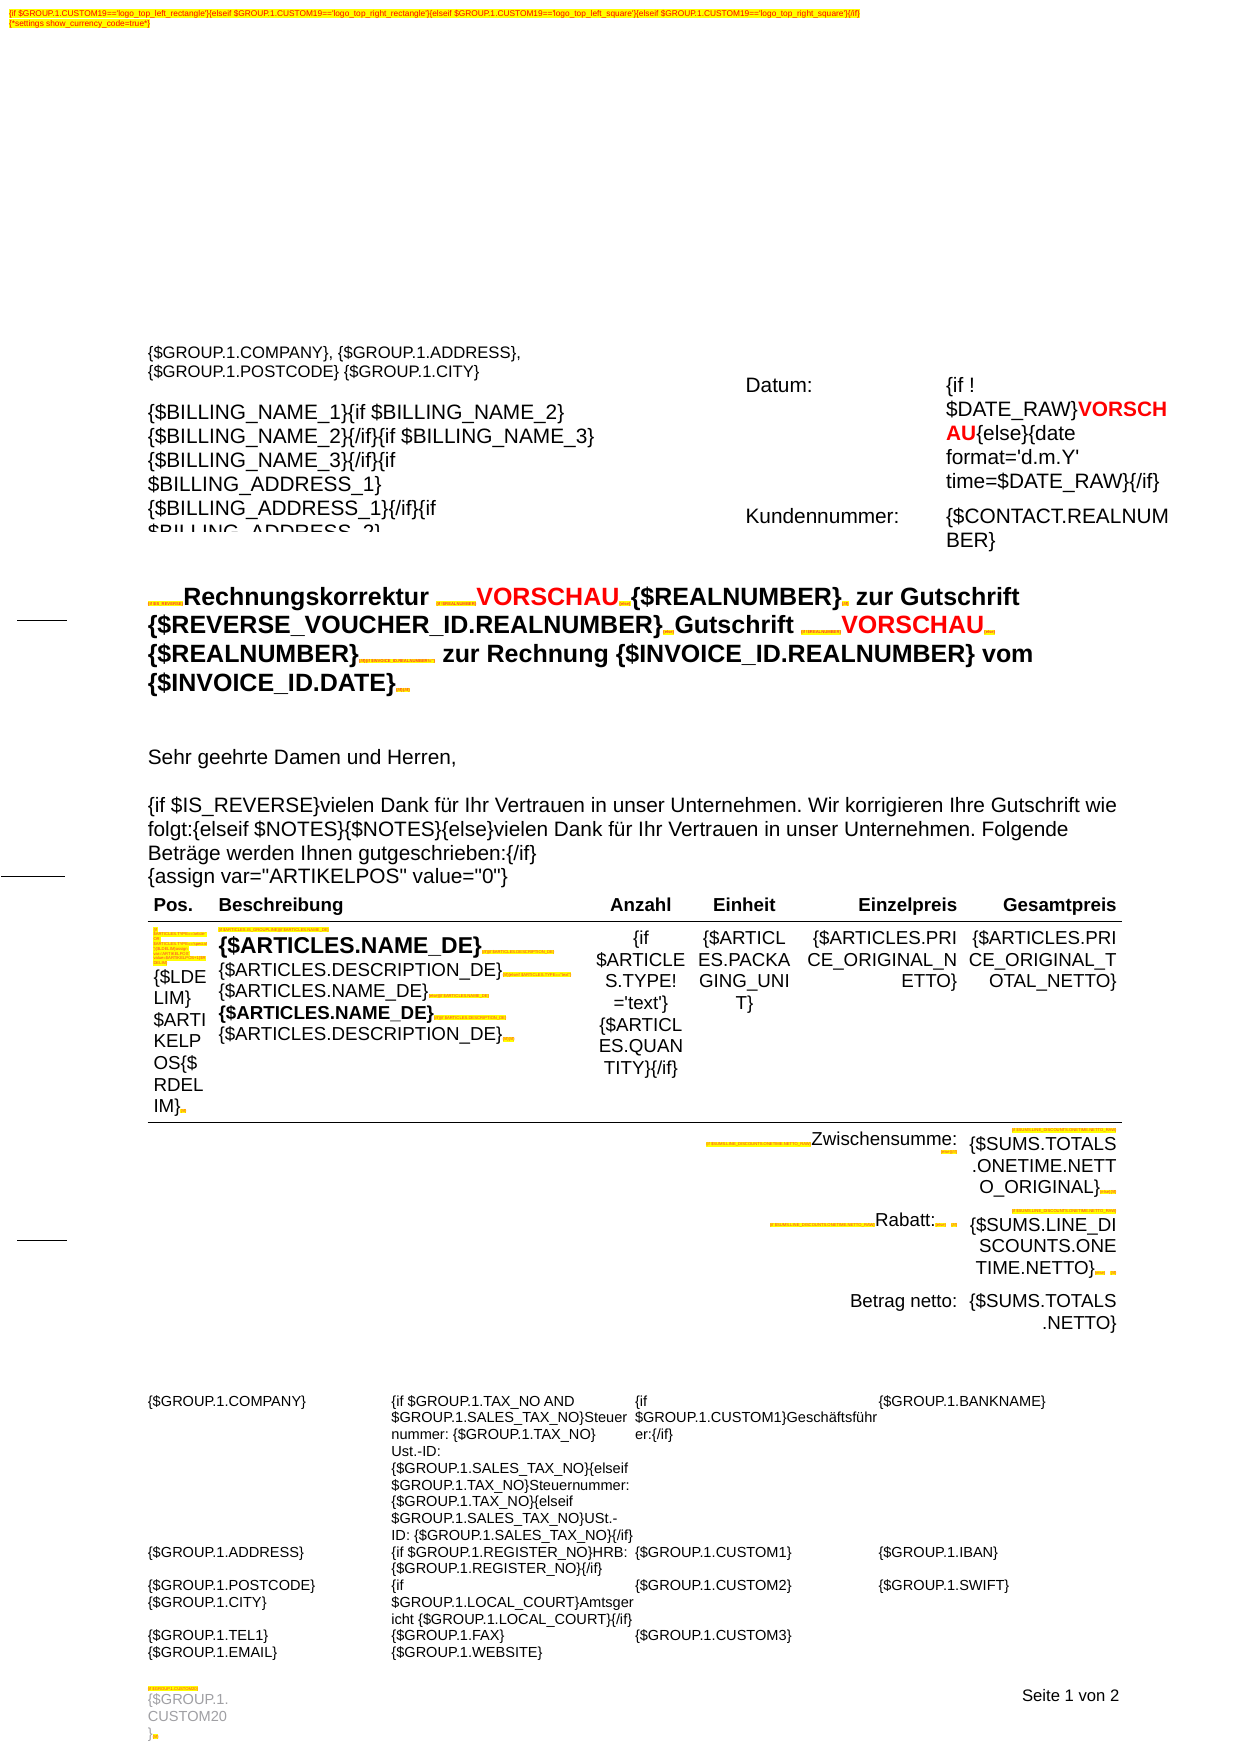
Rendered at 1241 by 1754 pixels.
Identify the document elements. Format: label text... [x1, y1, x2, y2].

table_cell {$ARTICLES.PACKAGING_UNIT} [691, 922, 797, 1122]
table_cell {if $SUMS.LINE_DISCOUNTS.ONETIME.NETTO_RAW}Rabatt:{else} {/if} [691, 1203, 963, 1284]
picture [231, 1674, 283, 1712]
table_header Anzahl [590, 888, 691, 921]
text {$BILLING_ADDRESS_1}{/if}{if $BILLING_ADDRESS_2} [148, 496, 620, 531]
table_header Datum: [740, 367, 940, 498]
picture [147, 59, 498, 209]
table_cell {$CONTACT.REALNUMBER} [940, 499, 1181, 532]
table_cell {$SUMS.TOTALS.NETTO} [963, 1284, 1122, 1339]
table_cell {if $SUMS.LINE_DISCOUNTS.ONETIME.NETTO_RAW}{$SUMS.TOTALS.ONETIME.NETTO_ORIGINAL}{else}{/if} [963, 1123, 1122, 1203]
table_cell {if $ARTICLES.TYPE!='text'}{$ARTICLES.QUANTITY}{/if} [590, 922, 691, 1122]
table_header Einzelpreis [797, 888, 963, 921]
table_cell Betrag netto: [691, 1284, 963, 1339]
table_cell [590, 1284, 691, 1339]
table_cell [148, 1203, 213, 1284]
text {$GROUP.1.COMPANY}, {$GROUP.1.ADDRESS}, {$GROUP.1.POSTCODE} {$GROUP.1.CITY} [148, 342, 620, 381]
table_header Gesamtpreis [963, 888, 1122, 921]
table_cell Kundennummer: [740, 499, 940, 532]
text {if $IS_REVERSE}vielen Dank für Ihr Vertrauen in unser Unternehmen. Wir korrigieren Ihre Gutschrift wie folgt:{elseif $NOTES}{$NOTES}{else}vielen Dank für Ihr Vertrauen in unser Unternehmen. Folgende Beträge werden Ihnen gutgeschrieben:{/if} [148, 792, 1122, 864]
table_cell [213, 1203, 590, 1284]
table_cell [213, 1284, 590, 1339]
text Sehr geehrte Damen und Herren, [148, 744, 1122, 768]
picture [771, 59, 1122, 209]
table_cell [213, 1123, 590, 1203]
text {assign var="ARTIKELPOS" value="0"} [148, 864, 1122, 888]
table_header Beschreibung [213, 888, 590, 921]
table_cell {$ARTICLES.PRICE_ORIGINAL_TOTAL_NETTO} [963, 922, 1122, 1122]
table_cell [148, 1284, 213, 1339]
text {if $IS_REVERSE}Rechnungskorrektur {if !$REALNUMBER}VORSCHAU{else}{$REALNUMBER}{/if} zur Gutschrift {$REVERSE_VOUCHER_ID.REALNUMBER}{else}Gutschrift {if !$REALNUMBER}VORSCHAU{else}{$REALNUMBER}{/if}{if $INVOICE_ID.REALNUMBER!=''} zur Rechnung {$INVOICE_ID.REALNUMBER} vom {$INVOICE_ID.DATE}{/if}{/if} [148, 582, 1122, 697]
table_header Pos. [148, 888, 213, 921]
text {$BILLING_NAME_2}{/if}{if $BILLING_NAME_3} [148, 424, 620, 448]
table_cell {$ARTICLES.PRICE_ORIGINAL_NETTO} [797, 922, 963, 1122]
table_cell [590, 1123, 691, 1203]
table_cell {if $ARTICLES.IS_GROUPLINE}{if $ARTICLES.NAME_DE}{$ARTICLES.NAME_DE}{/if}{if $ARTICLES.DESCRIPTION_DE} {$ARTICLES.DESCRIPTION_DE}{/if}{elseif $ARTICLES.TYPE=="text"}{$ARTICLES.NAME_DE}{else}{if $ARTICLES.NAME_DE}{$ARTICLES.NAME_DE}{/if}{if $ARTICLES.DESCRIPTION_DE} {$ARTICLES.DESCRIPTION_DE}{/if}{/if} [213, 922, 590, 1122]
table_header {if !$DATE_RAW}VORSCHAU{else}{date format='d.m.Y' time=$DATE_RAW}{/if} [940, 367, 1181, 498]
table_header Einheit [691, 888, 797, 921]
text {$BILLING_NAME_3}{/if}{if $BILLING_ADDRESS_1} [148, 448, 620, 496]
text {*settings show_currency_code=true*} [9, 18, 1231, 28]
table_cell [148, 1123, 213, 1203]
text {$BILLING_NAME_1}{if $BILLING_NAME_2} [148, 400, 620, 424]
table_cell {if $SUMS.LINE_DISCOUNTS.ONETIME.NETTO_RAW}{$SUMS.LINE_DISCOUNTS.ONETIME.NETTO}{else} {/if} [963, 1203, 1122, 1284]
table_cell [590, 1203, 691, 1284]
table_cell {if $SUMS.LINE_DISCOUNTS.ONETIME.NETTO_RAW}Zwischensumme:{else}{/if} [691, 1123, 963, 1203]
table_cell {if $ARTICLES.TYPE=='article' OR $ARTICLES.TYPE=='special'}{$LDELIM}assign var='ARTIKELPOS' value=$ARTIKELPOS+1{$RDELIM}{$LDELIM}$ARTIKELPOS{$RDELIM}{/if} [148, 922, 213, 1122]
